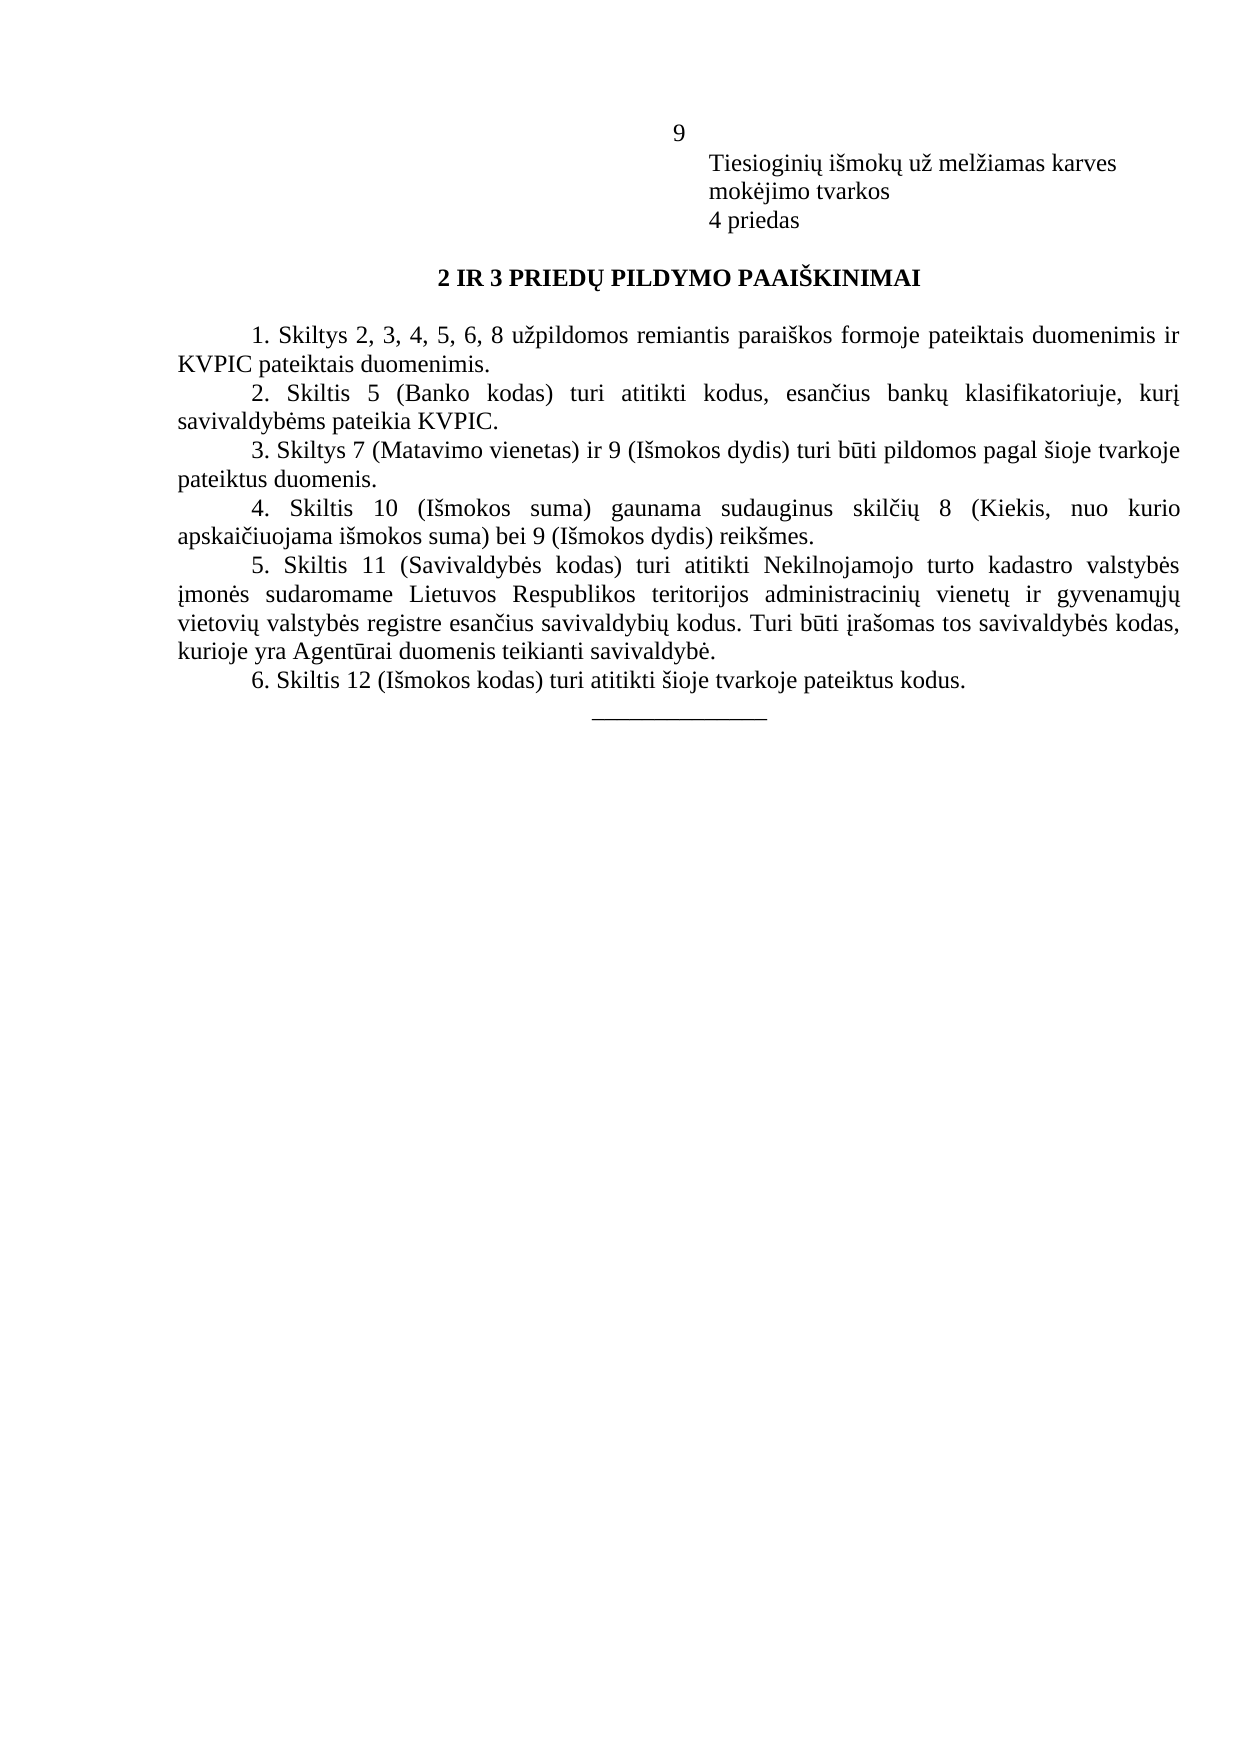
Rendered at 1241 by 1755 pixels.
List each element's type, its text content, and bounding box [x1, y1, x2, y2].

text 1. Skiltys 2, 3, 4, 5, 6, 8 užpildomos remiantis paraiškos formoje pateiktais duomenimis ir KVPIC pateiktais duomenimis. [177, 320, 1181, 378]
text 5. Skiltis 11 (Savivaldybės kodas) turi atitikti Nekilnojamojo turto kadastro valstybės įmonės sudaromame Lietuvos Respublikos teritorijos administracinių vienetų ir gyvenamųjų vietovių valstybės registre esančius savivaldybių kodus. Turi būti įrašomas tos savivaldybės kodas, kurioje yra Agentūrai duomenis teikianti savivaldybė. [177, 550, 1181, 665]
text 6. Skiltis 12 (Išmokos kodas) turi atitikti šioje tvarkoje pateiktus kodus. [177, 665, 1181, 694]
text 3. Skiltys 7 (Matavimo vienetas) ir 9 (Išmokos dydis) turi būti pildomos pagal šioje tvarkoje pateiktus duomenis. [177, 435, 1181, 493]
text ______________ [177, 694, 1181, 723]
text Tiesioginių išmokų už melžiamas karves [709, 148, 1181, 176]
text 4. Skiltis 10 (Išmokos suma) gaunama sudauginus skilčių 8 (Kiekis, nuo kurio apskaičiuojama išmokos suma) bei 9 (Išmokos dydis) reikšmes. [177, 493, 1181, 550]
text 4 priedas [177, 205, 1181, 234]
text 2 IR 3 PRIEDŲ PILDYMO PAAIŠKINIMAI [177, 263, 1181, 291]
text mokėjimo tvarkos [177, 176, 1181, 205]
text 2. Skiltis 5 (Banko kodas) turi atitikti kodus, esančius bankų klasifikatoriuje, kurį savivaldybėms pateikia KVPIC. [177, 378, 1181, 435]
